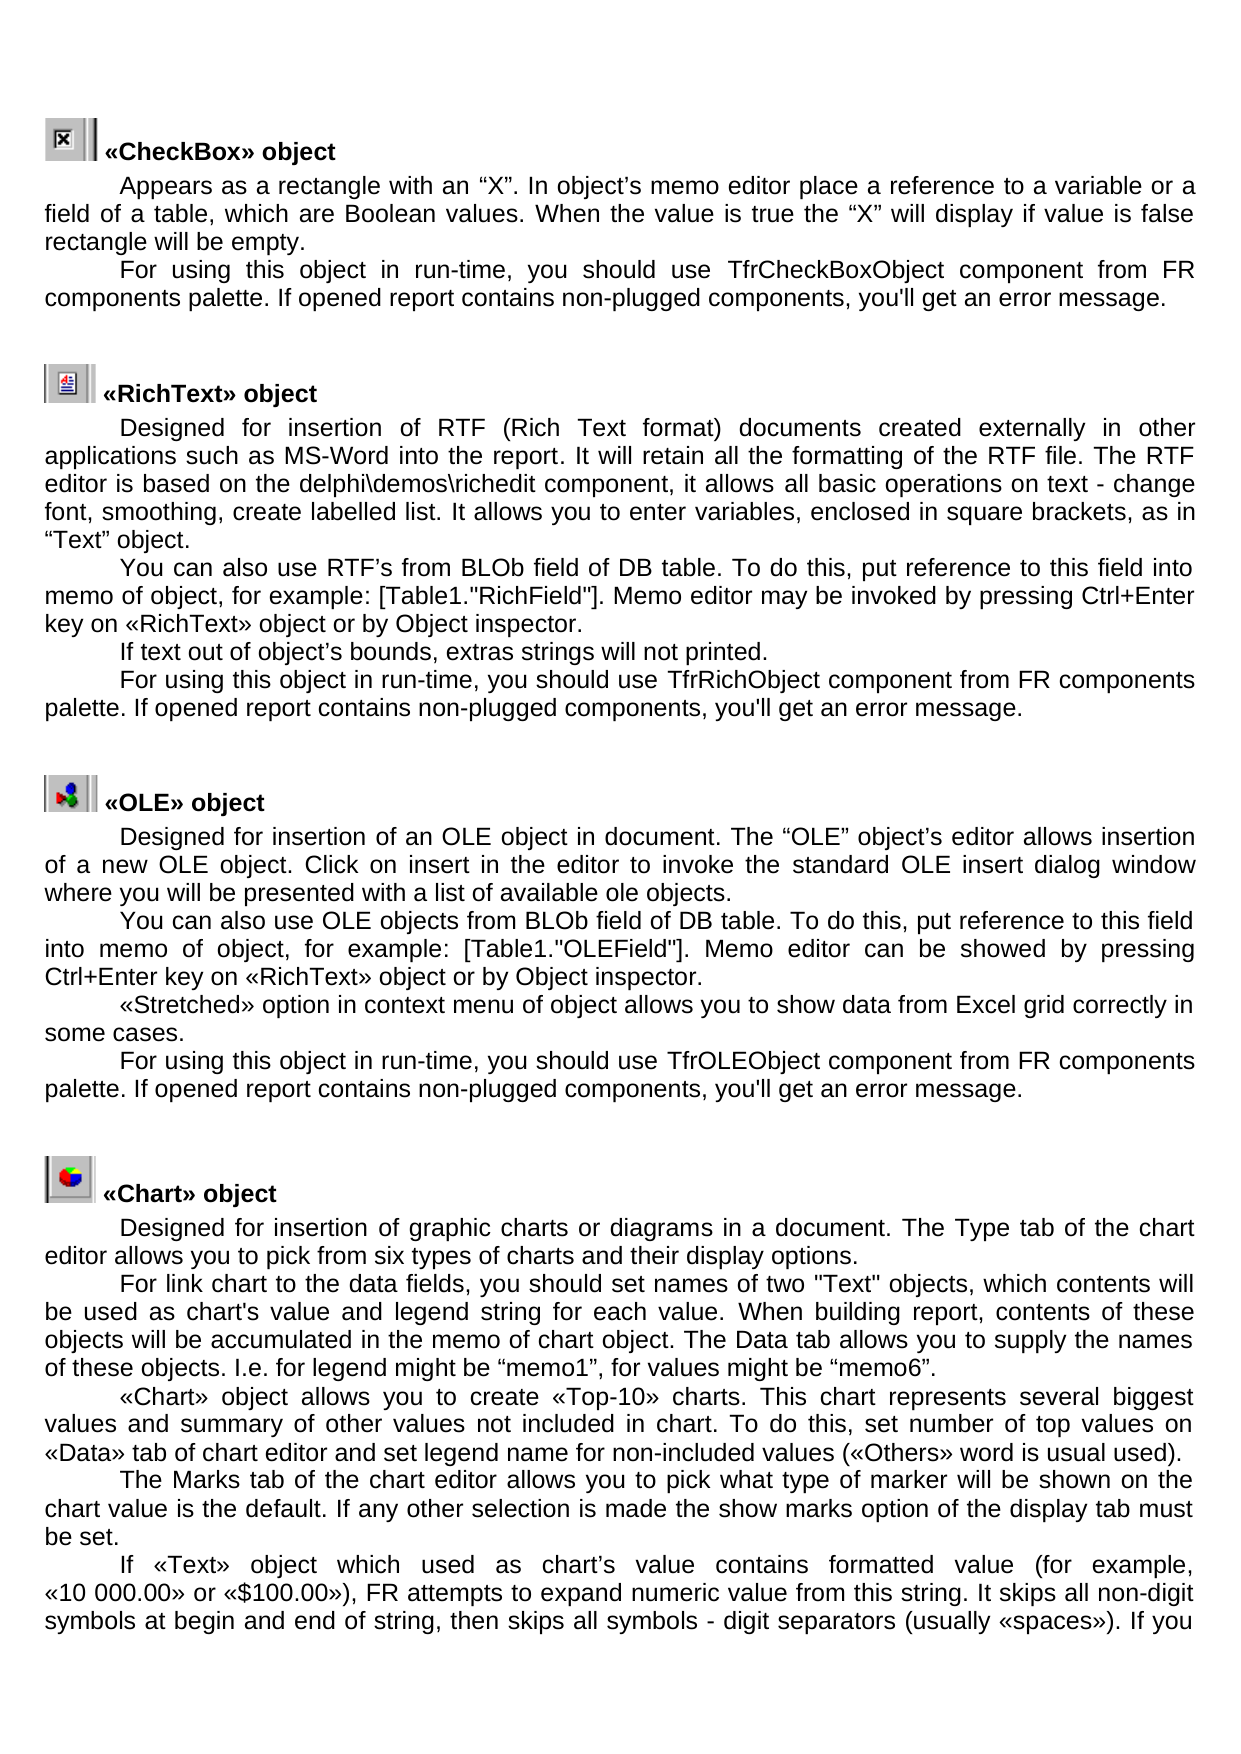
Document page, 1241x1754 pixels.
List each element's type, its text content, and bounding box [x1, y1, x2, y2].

text Designed for insertion of an OLE object in document. The “OLE” object’s editor allows insertion of a new OLE object. Click on insert in the editor to invoke the standard OLE insert dialog window where you will be presented with a list of available ole objects. [44, 823, 1196, 907]
text If «Text» object which used as chart’s value contains formatted value (for example, «10 000.00» or «$100.00»), FR attempts to expand numeric value from this string. It skips all non-digit symbols at begin and end of string, then skips all symbols - digit separators (usually «spaces»). If you [44, 1550, 1196, 1634]
text Appears as a rectangle with an “X”. In object’s memo editor place a reference to a variable or a field of a table, which are Boolean values. When the value is true the “X” will display if value is false rectangle will be empty. [44, 172, 1196, 256]
subtitle «CheckBox» object [44, 118, 1196, 165]
text «Stretched» option in context menu of object allows you to show data from Excel grid correctly in some cases. [44, 991, 1196, 1047]
text Designed for insertion of graphic charts or diagrams in a document. The Type tab of the chart editor allows you to pick from six types of charts and their display options. [44, 1214, 1196, 1270]
text If text out of object’s bounds, extras strings will not printed. [44, 638, 1196, 666]
subtitle «Chart» object [44, 1156, 1196, 1208]
text You can also use RTF’s from BLOb field of DB table. To do this, put reference to this field into memo of object, for example: [Table1."RichField"]. Memo editor may be invoked by pressing Ctrl+Enter key on «RichText» object or by Object inspector. [44, 554, 1196, 638]
subtitle «OLE» object [44, 775, 1196, 816]
text «Chart» object allows you to create «Top-10» charts. This chart represents several biggest values and summary of other values not included in chart. To do this, set number of top values on «Data» tab of chart editor and set legend name for non-included values («Others» word is usual used). [44, 1382, 1196, 1466]
text For link chart to the data fields, you should set names of two "Text" objects, which contents will be used as chart's value and legend string for each value. When building report, contents of these objects will be accumulated in the memo of chart object. The Data tab allows you to supply the names of these objects. I.e. for legend might be “memo1”, for values might be “memo6”. [44, 1270, 1196, 1382]
text You can also use OLE objects from BLOb field of DB table. To do this, put reference to this field into memo of object, for example: [Table1."OLEField"]. Memo editor can be showed by pressing Ctrl+Enter key on «RichText» object or by Object inspector. [44, 907, 1196, 991]
text For using this object in run-time, you should use TfrOLEObject component from FR components palette. If opened report contains non-plugged components, you'll get an error message. [44, 1047, 1196, 1103]
text The Marks tab of the chart editor allows you to pick what type of marker will be shown on the chart value is the default. If any other selection is made the show marks option of the display tab must be set. [44, 1466, 1196, 1550]
text For using this object in run-time, you should use TfrRichObject component from FR components palette. If opened report contains non-plugged components, you'll get an error message. [44, 666, 1196, 722]
text Designed for insertion of RTF (Rich Text format) documents created externally in other applications such as MS-Word into the report. It will retain all the formatting of the RTF file. The RTF editor is based on the delphi\demos\richedit component, it allows all basic operations on text - change font, smoothing, create labelled list. It allows you to enter variables, enclosed in square brackets, as in “Text” object. [44, 414, 1196, 554]
text For using this object in run-time, you should use TfrCheckBoxObject component from FR components palette. If opened report contains non-plugged components, you'll get an error message. [44, 256, 1196, 312]
subtitle «RichText» object [44, 365, 1196, 408]
